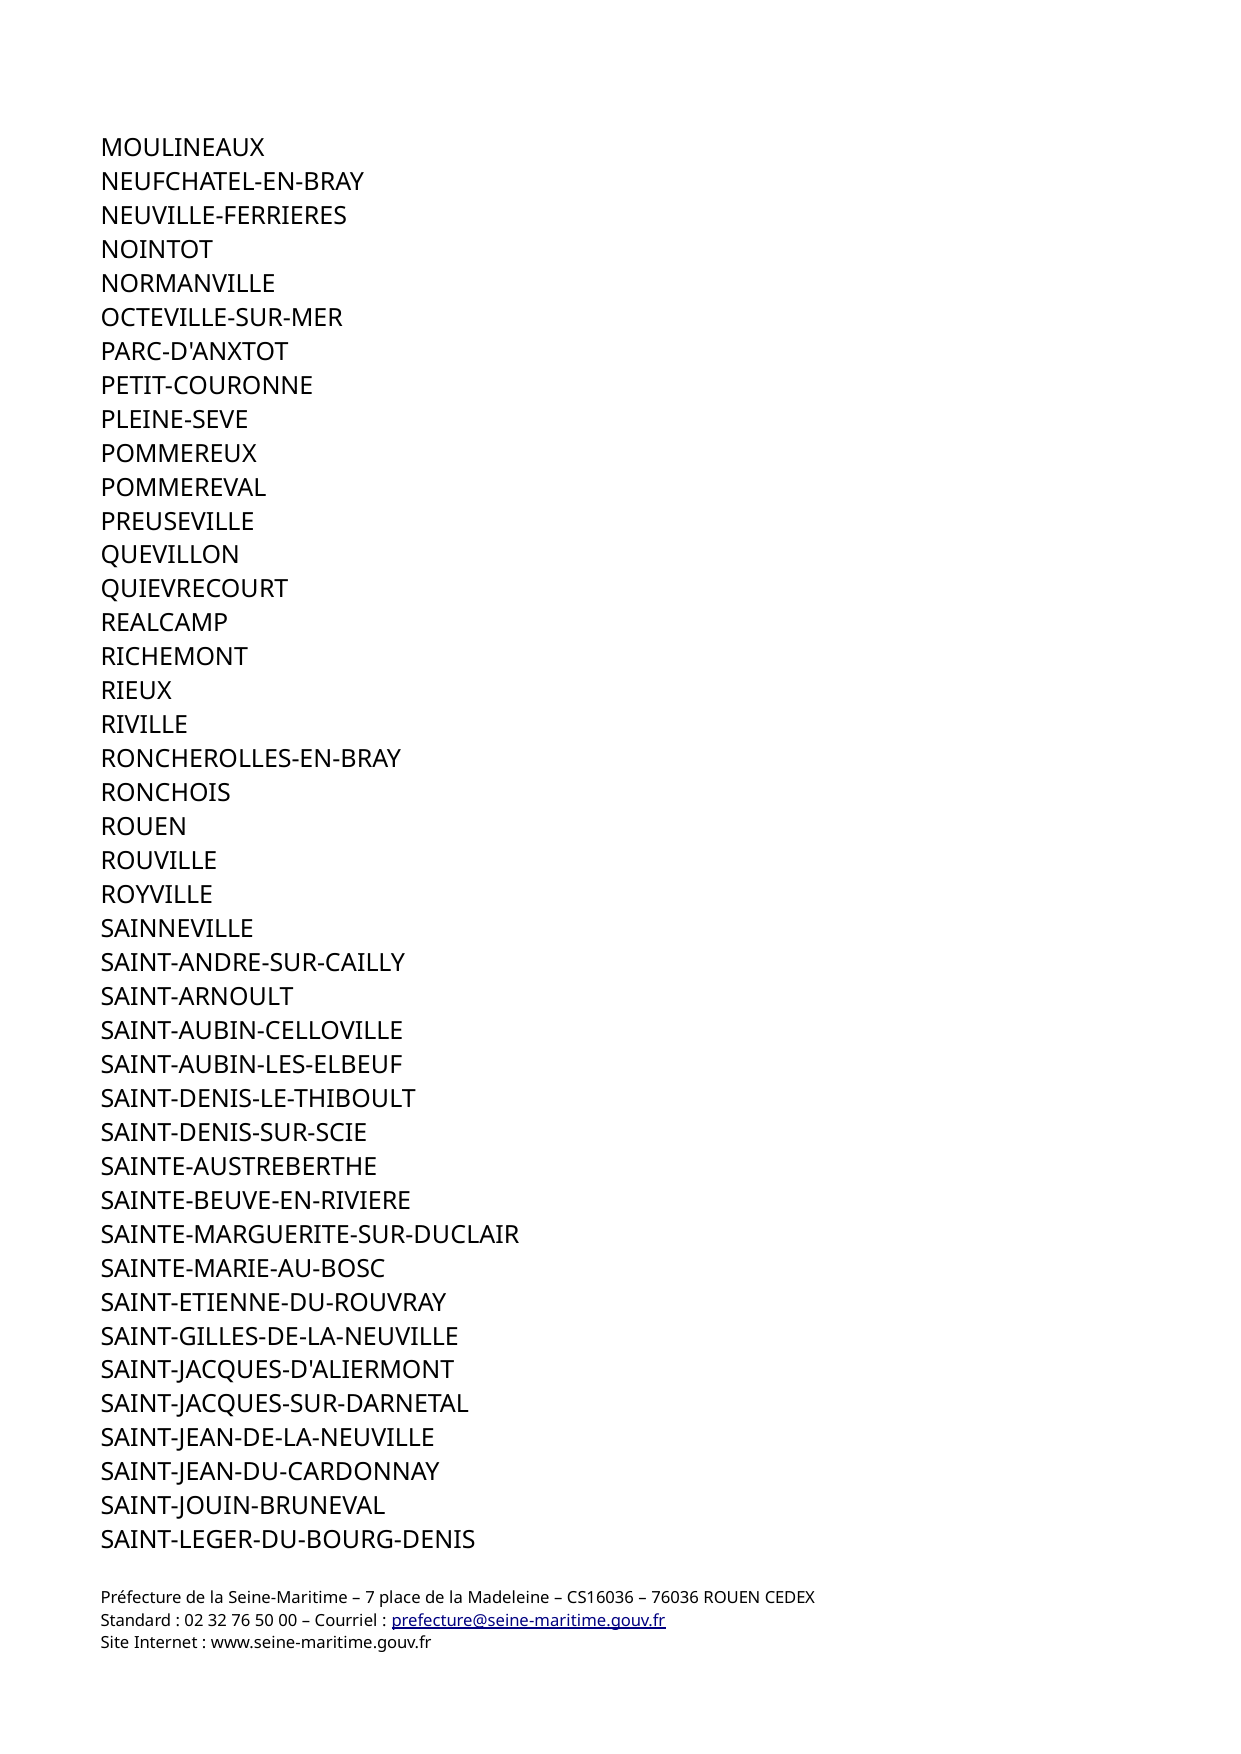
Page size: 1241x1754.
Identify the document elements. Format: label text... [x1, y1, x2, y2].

text SAINT-ANDRE-SUR-CAILLY [100, 945, 1140, 979]
text SAINT-LEGER-DU-BOURG-DENIS [100, 1522, 1140, 1556]
text PETIT-COURONNE [100, 368, 1140, 402]
text QUIEVRECOURT [100, 571, 1140, 605]
text RIEUX [100, 673, 1140, 707]
text SAINNEVILLE [100, 911, 1140, 945]
text SAINT-JEAN-DE-LA-NEUVILLE [100, 1420, 1140, 1454]
text RIVILLE [100, 707, 1140, 741]
text SAINT-JACQUES-D'ALIERMONT [100, 1352, 1140, 1386]
text PARC-D'ANXTOT [100, 334, 1140, 368]
text PREUSEVILLE [100, 503, 1140, 537]
text SAINTE-BEUVE-EN-RIVIERE [100, 1183, 1140, 1217]
text NEUFCHATEL-EN-BRAY [100, 164, 1140, 198]
text SAINT-ETIENNE-DU-ROUVRAY [100, 1284, 1140, 1318]
text SAINT-JOUIN-BRUNEVAL [100, 1488, 1140, 1522]
text MOULINEAUX [100, 130, 1140, 164]
text SAINT-DENIS-LE-THIBOULT [100, 1081, 1140, 1115]
text SAINT-AUBIN-LES-ELBEUF [100, 1047, 1140, 1081]
text SAINTE-MARIE-AU-BOSC [100, 1251, 1140, 1284]
text PLEINE-SEVE [100, 402, 1140, 436]
text REALCAMP [100, 605, 1140, 639]
text SAINTE-AUSTREBERTHE [100, 1149, 1140, 1183]
text NEUVILLE-FERRIERES [100, 198, 1140, 232]
text SAINT-DENIS-SUR-SCIE [100, 1115, 1140, 1149]
text SAINT-JEAN-DU-CARDONNAY [100, 1454, 1140, 1488]
text NOINTOT [100, 232, 1140, 266]
text RICHEMONT [100, 639, 1140, 673]
text QUEVILLON [100, 537, 1140, 571]
text RONCHOIS [100, 775, 1140, 809]
text OCTEVILLE-SUR-MER [100, 300, 1140, 334]
text RONCHEROLLES-EN-BRAY [100, 741, 1140, 775]
text NORMANVILLE [100, 266, 1140, 300]
text POMMEREUX [100, 436, 1140, 469]
text SAINTE-MARGUERITE-SUR-DUCLAIR [100, 1217, 1140, 1251]
text ROUVILLE [100, 843, 1140, 877]
text POMMEREVAL [100, 469, 1140, 503]
text SAINT-AUBIN-CELLOVILLE [100, 1013, 1140, 1047]
text SAINT-GILLES-DE-LA-NEUVILLE [100, 1318, 1140, 1352]
text SAINT-ARNOULT [100, 979, 1140, 1013]
text ROYVILLE [100, 877, 1140, 911]
text SAINT-JACQUES-SUR-DARNETAL [100, 1386, 1140, 1420]
text ROUEN [100, 809, 1140, 843]
